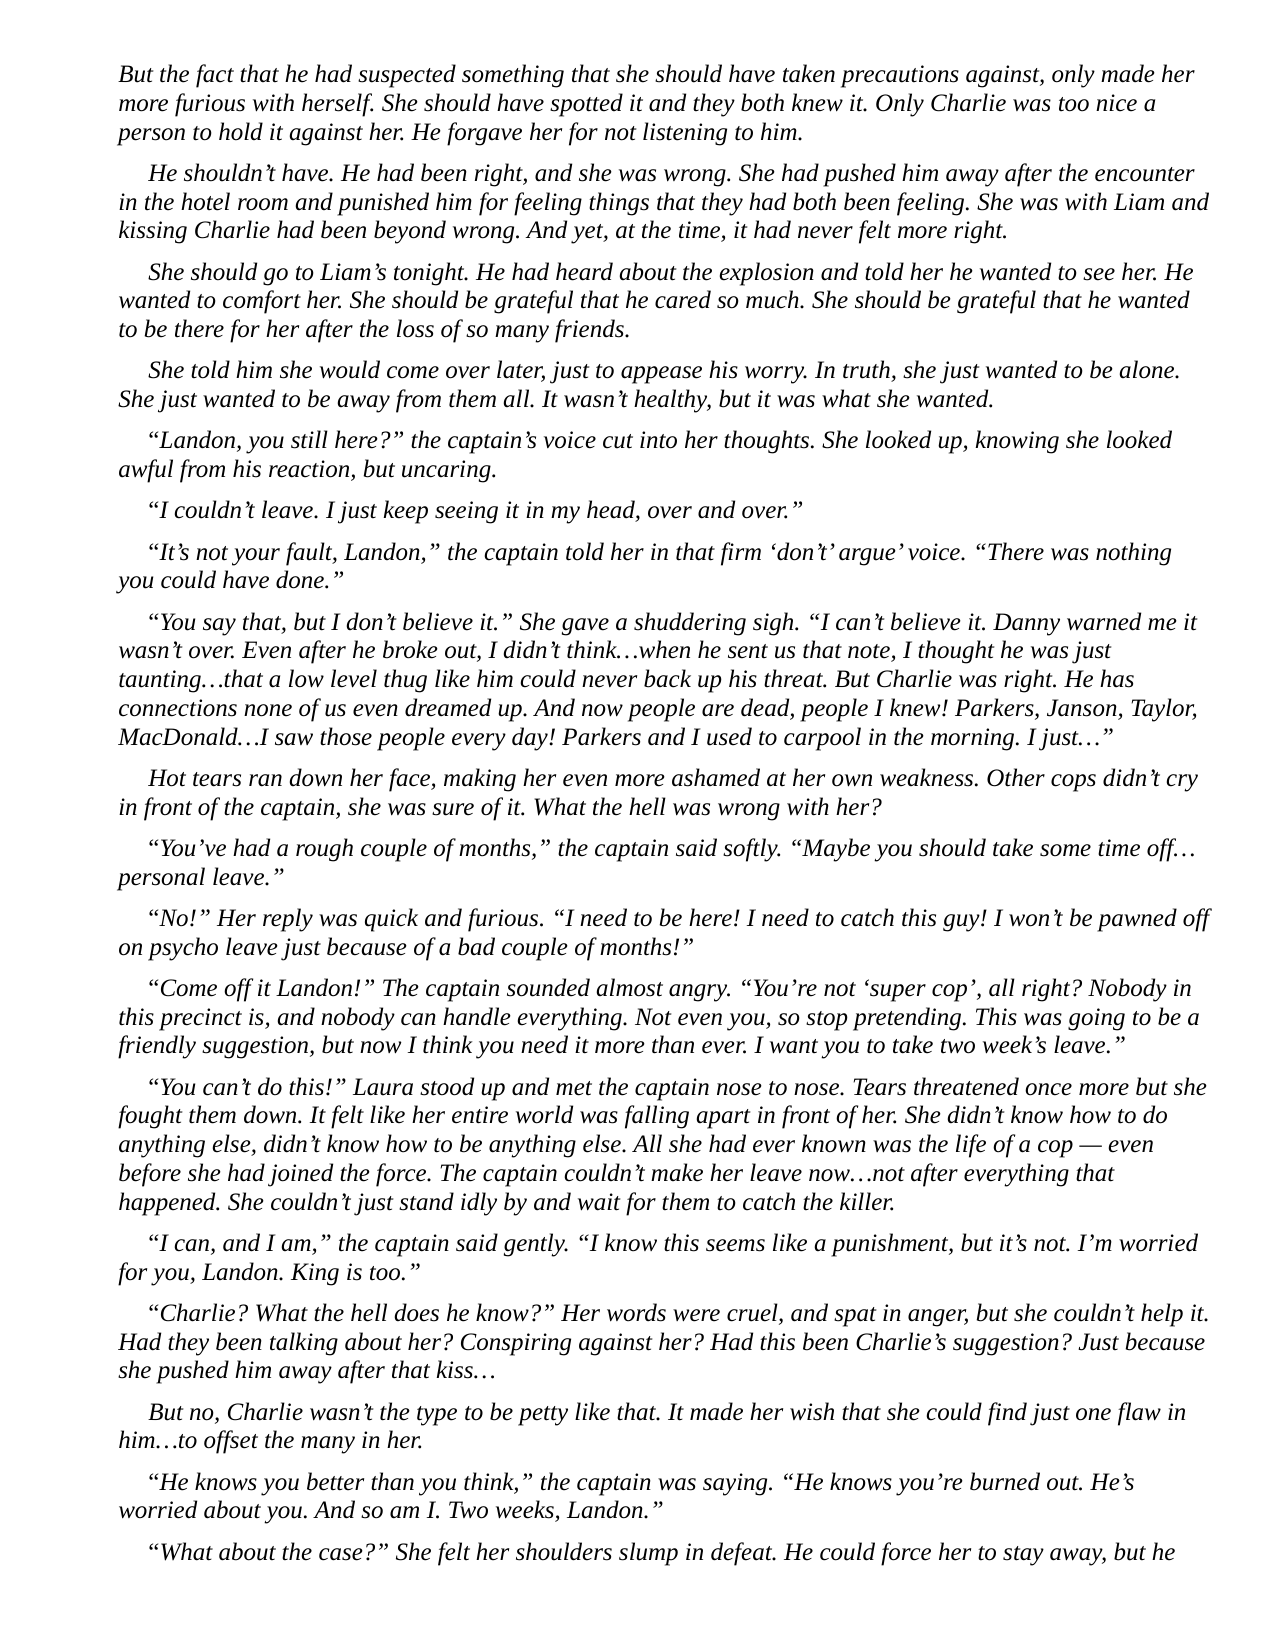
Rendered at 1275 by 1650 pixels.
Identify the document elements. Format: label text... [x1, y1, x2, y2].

text He shouldn’t have. He had been right, and she was wrong. She had pushed him away after the encounter in the hotel room and punished him for feeling things that they had both been feeling. She was with Liam and kissing Charlie had been beyond wrong. And yet, at the time, it had never felt more right. [118, 158, 1216, 244]
text “No!” Her reply was quick and furious. “I need to be here! I need to catch this guy! I won’t be pawned off on psycho leave just because of a bad couple of months!” [118, 903, 1216, 960]
text She should go to Liam’s tonight. He had heard about the explosion and told her he wanted to see her. He wanted to comfort her. She should be grateful that he cared so much. She should be grateful that he wanted to be there for her after the loss of so many friends. [118, 257, 1216, 343]
text “Charlie? What the hell does he know?” Her words were cruel, and spat in anger, but she couldn’t help it. Had they been talking about her? Conspiring against her? Had this been Charlie’s suggestion? Just because she pushed him away after that kiss… [118, 1298, 1216, 1384]
text “You say that, but I don’t believe it.” She gave a shuddering sigh. “I can’t believe it. Danny warned me it wasn’t over. Even after he broke out, I didn’t think…when he sent us that note, I thought he was just taunting…that a low level thug like him could never back up his threat. But Charlie was right. He has connections none of us even dreamed up. And now people are dead, people I knew! Parkers, Janson, Taylor, MacDonald…I saw those people every day! Parkers and I used to carpool in the morning. I just…” [118, 607, 1216, 750]
text “I can, and I am,” the captain said gently. “I know this seems like a punishment, but it’s not. I’m worried for you, Landon. King is too.” [118, 1228, 1216, 1285]
text But the fact that he had suspected something that she should have taken precautions against, only made her more furious with herself. She should have spotted it and they both knew it. Only Charlie was too nice a person to hold it against her. He forgave her for not listening to him. [118, 59, 1216, 145]
text “I couldn’t leave. I just keep seeing it in my head, over and over.” [118, 495, 1216, 524]
text “What about the case?” She felt her shoulders slump in defeat. He could force her to stay away, but he [118, 1537, 1216, 1565]
text But no, Charlie wasn’t the type to be petty like that. It made her wish that she could find just one flaw in him…to offset the many in her. [118, 1397, 1216, 1454]
text “He knows you better than you think,” the captain was saying. “He knows you’re burned out. He’s worried about you. And so am I. Two weeks, Landon.” [118, 1467, 1216, 1524]
text “Landon, you still here?” the captain’s voice cut into her thoughts. She looked up, knowing she looked awful from his reaction, but uncaring. [118, 425, 1216, 483]
text “It’s not your fault, Landon,” the captain told her in that firm ‘don’t’ argue’ voice. “There was nothing you could have done.” [118, 537, 1216, 594]
text “Come off it Landon!” The captain sounded almost angry. “You’re not ‘super cop’, all right? Nobody in this precinct is, and nobody can handle everything. Not even you, so stop pretending. This was going to be a friendly suggestion, but now I think you need it more than ever. I want you to take two week’s leave.” [118, 973, 1216, 1059]
text She told him she would come over later, just to appease his worry. In truth, she just wanted to be alone. She just wanted to be away from them all. It wasn’t healthy, but it was what she wanted. [118, 355, 1216, 413]
text “You can’t do this!” Laura stood up and met the captain nose to nose. Tears threatened once more but she fought them down. It felt like her entire world was falling apart in front of her. She didn’t know how to do anything else, didn’t know how to be anything else. All she had ever known was the life of a cop — even before she had joined the force. The captain couldn’t make her leave now…not after everything that happened. She couldn’t just stand idly by and wait for them to catch the killer. [118, 1072, 1216, 1215]
text Hot tears ran down her face, making her even more ashamed at her own weakness. Other cops didn’t cry in front of the captain, she was sure of it. What the hell was wrong with her? [118, 763, 1216, 820]
text “You’ve had a rough couple of months,” the captain said softly. “Maybe you should take some time off…personal leave.” [118, 833, 1216, 890]
